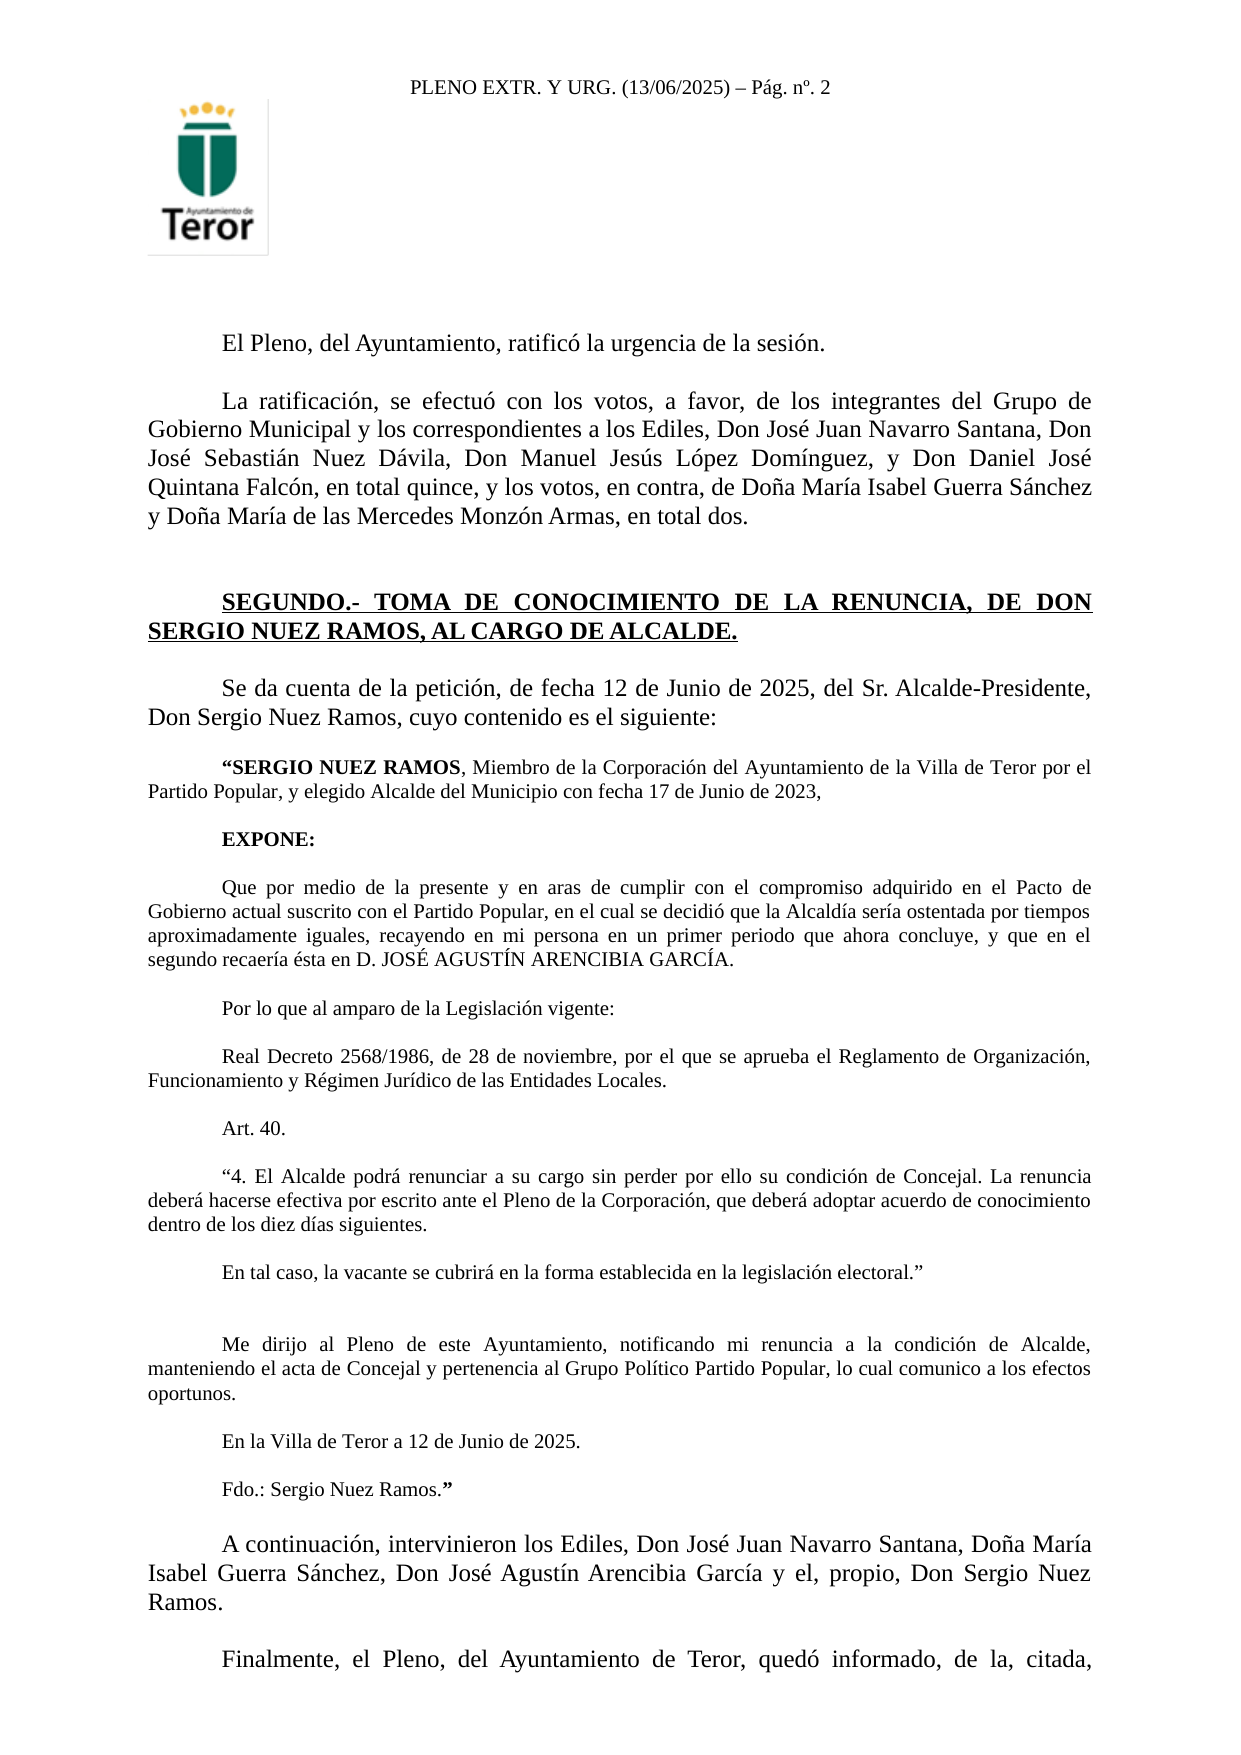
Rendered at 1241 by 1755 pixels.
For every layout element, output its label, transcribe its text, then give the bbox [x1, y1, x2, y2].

text En la Villa de Teror a 12 de Junio de 2025. [148, 1428, 1093, 1453]
text Real Decreto 2568/1986, de 28 de noviembre, por el que se aprueba el Reglamento de Organización, Funcionamiento y Régimen Jurídico de las Entidades Locales. [148, 1043, 1093, 1092]
text “SERGIO NUEZ RAMOS, Miembro de la Corporación del Ayuntamiento de la Villa de Teror por el Partido Popular, y elegido Alcalde del Municipio con fecha 17 de Junio de 2023, [148, 755, 1093, 803]
text Art. 40. [148, 1116, 1093, 1140]
text La ratificación, se efectuó con los votos, a favor, de los integrantes del Grupo de Gobierno Municipal y los correspondientes a los Ediles, Don José Juan Navarro Santana, Don José Sebastián Nuez Dávila, Don Manuel Jesús López Domínguez, y Don Daniel José Quintana Falcón, en total quince, y los votos, en contra, de Doña María Isabel Guerra Sánchez y Doña María de las Mercedes Monzón Armas, en total dos. [148, 386, 1093, 529]
text Por lo que al amparo de la Legislación vigente: [148, 995, 1093, 1019]
text El Pleno, del Ayuntamiento, ratificó la urgencia de la sesión. [148, 328, 1093, 357]
text Finalmente, el Pleno, del Ayuntamiento de Teror, quedó informado, de la, citada, [148, 1644, 1093, 1673]
text A continuación, intervinieron los Ediles, Don José Juan Navarro Santana, Doña María Isabel Guerra Sánchez, Don José Agustín Arencibia García y el, propio, Don Sergio Nuez Ramos. [148, 1529, 1093, 1616]
text Me dirijo al Pleno de este Ayuntamiento, notificando mi renuncia a la condición de Alcalde, manteniendo el acta de Concejal y pertenencia al Grupo Político Partido Popular, lo cual comunico a los efectos oportunos. [148, 1332, 1093, 1404]
text Fdo.: Sergio Nuez Ramos.” [148, 1477, 1093, 1501]
text En tal caso, la vacante se cubrirá en la forma establecida en la legislación electoral.” [148, 1260, 1093, 1284]
text SEGUNDO.- TOMA DE CONOCIMIENTO DE LA RENUNCIA, DE DON SERGIO NUEZ RAMOS, AL CARGO DE ALCALDE. [148, 587, 1093, 644]
text Que por medio de la presente y en aras de cumplir con el compromiso adquirido en el Pacto de Gobierno actual suscrito con el Partido Popular, en el cual se decidió que la Alcaldía sería ostentada por tiempos aproximadamente iguales, recayendo en mi persona en un primer periodo que ahora concluye, y que en el segundo recaería ésta en D. JOSÉ AGUSTÍN ARENCIBIA GARCÍA. [148, 875, 1093, 971]
text EXPONE: [148, 827, 1093, 851]
text “4. El Alcalde podrá renunciar a su cargo sin perder por ello su condición de Concejal. La renuncia deberá hacerse efectiva por escrito ante el Pleno de la Corporación, que deberá adoptar acuerdo de conocimiento dentro de los diez días siguientes. [148, 1164, 1093, 1236]
text Se da cuenta de la petición, de fecha 12 de Junio de 2025, del Sr. Alcalde-Presidente, Don Sergio Nuez Ramos, cuyo contenido es el siguiente: [148, 673, 1093, 731]
